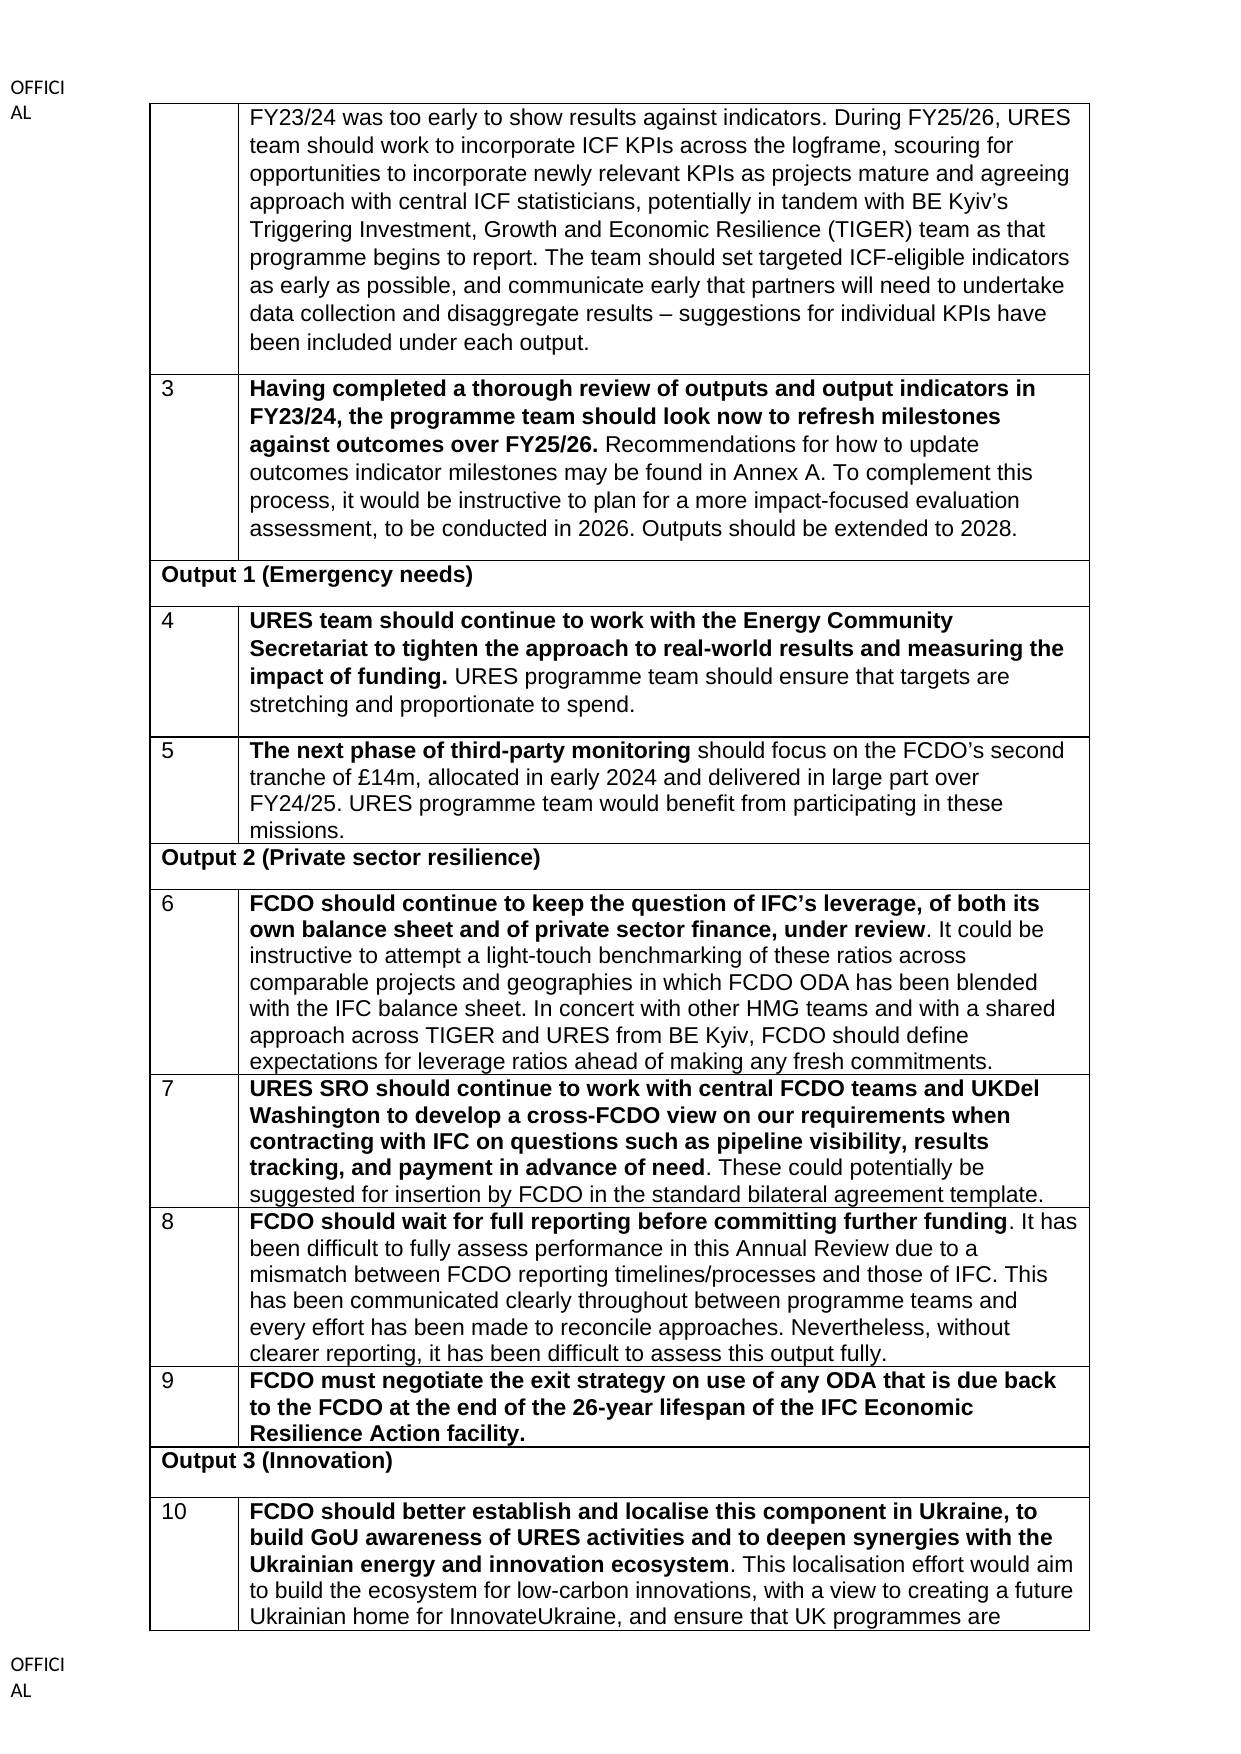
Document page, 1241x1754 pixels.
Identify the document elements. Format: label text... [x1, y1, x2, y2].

table_cell 5 [151, 738, 238, 843]
table_cell URES SRO should continue to work with central FCDO teams and UKDel Washington to develop a cross-FCDO view on our requirements when contracting with IFC on questions such as pipeline visibility, results tracking, and payment in advance of need. These could potentially be suggested for insertion by FCDO in the standard bilateral agreement template. [239, 1075, 1089, 1207]
table_cell FY23/24 was too early to show results against indicators. During FY25/26, URES team should work to incorporate ICF KPIs across the logframe, scouring for opportunities to incorporate newly relevant KPIs as projects mature and agreeing approach with central ICF statisticians, potentially in tandem with BE Kyiv’s Triggering Investment, Growth and Economic Resilience (TIGER) team as that programme begins to report. The team should set targeted ICF-eligible indicators as early as possible, and communicate early that partners will need to undertake data collection and disaggregate results – suggestions for individual KPIs have been included under each output. [239, 104, 1089, 373]
table_cell URES team should continue to work with the Energy Community Secretariat to tighten the approach to real-world results and measuring the impact of funding. URES programme team should ensure that targets are stretching and proportionate to spend. [239, 607, 1089, 736]
table_cell FCDO should continue to keep the question of IFC’s leverage, of both its own balance sheet and of private sector finance, under review. It could be instructive to attempt a light-touch benchmarking of these ratios across comparable projects and geographies in which FCDO ODA has been blended with the IFC balance sheet. In concert with other HMG teams and with a shared approach across TIGER and URES from BE Kyiv, FCDO should define expectations for leverage ratios ahead of making any fresh commitments. [239, 890, 1089, 1074]
table_cell 3 [151, 375, 238, 560]
table_cell Output 3 (Innovation) [151, 1448, 1089, 1497]
table_cell 8 [151, 1208, 238, 1366]
table_cell 7 [151, 1075, 238, 1207]
table_cell 9 [151, 1367, 238, 1446]
table_cell Having completed a thorough review of outputs and output indicators in FY23/24, the programme team should look now to refresh milestones against outcomes over FY25/26. Recommendations for how to update outcomes indicator milestones may be found in Annex A. To complement this process, it would be instructive to plan for a more impact-focused evaluation assessment, to be conducted in 2026. Outputs should be extended to 2028. [239, 375, 1089, 560]
table_cell Output 2 (Private sector resilience) [151, 844, 1089, 889]
table_cell The next phase of third-party monitoring should focus on the FCDO’s second tranche of £14m, allocated in early 2024 and delivered in large part over FY24/25. URES programme team would benefit from participating in these missions. [239, 738, 1089, 843]
table_cell [151, 104, 238, 373]
table_cell 4 [151, 607, 238, 736]
table_cell 10 [151, 1498, 238, 1630]
table_cell Output 1 (Emergency needs) [151, 561, 1089, 606]
table_cell FCDO must negotiate the exit strategy on use of any ODA that is due back to the FCDO at the end of the 26-year lifespan of the IFC Economic Resilience Action facility. [239, 1367, 1089, 1446]
table_cell 6 [151, 890, 238, 1074]
table_cell FCDO should better establish and localise this component in Ukraine, to build GoU awareness of URES activities and to deepen synergies with the Ukrainian energy and innovation ecosystem. This localisation effort would aim to build the ecosystem for low-carbon innovations, with a view to creating a future Ukrainian home for InnovateUkraine, and ensure that UK programmes are [239, 1498, 1089, 1630]
table_cell FCDO should wait for full reporting before committing further funding. It has been difficult to fully assess performance in this Annual Review due to a mismatch between FCDO reporting timelines/processes and those of IFC. This has been communicated clearly throughout between programme teams and every effort has been made to reconcile approaches. Nevertheless, without clearer reporting, it has been difficult to assess this output fully. [239, 1208, 1089, 1366]
